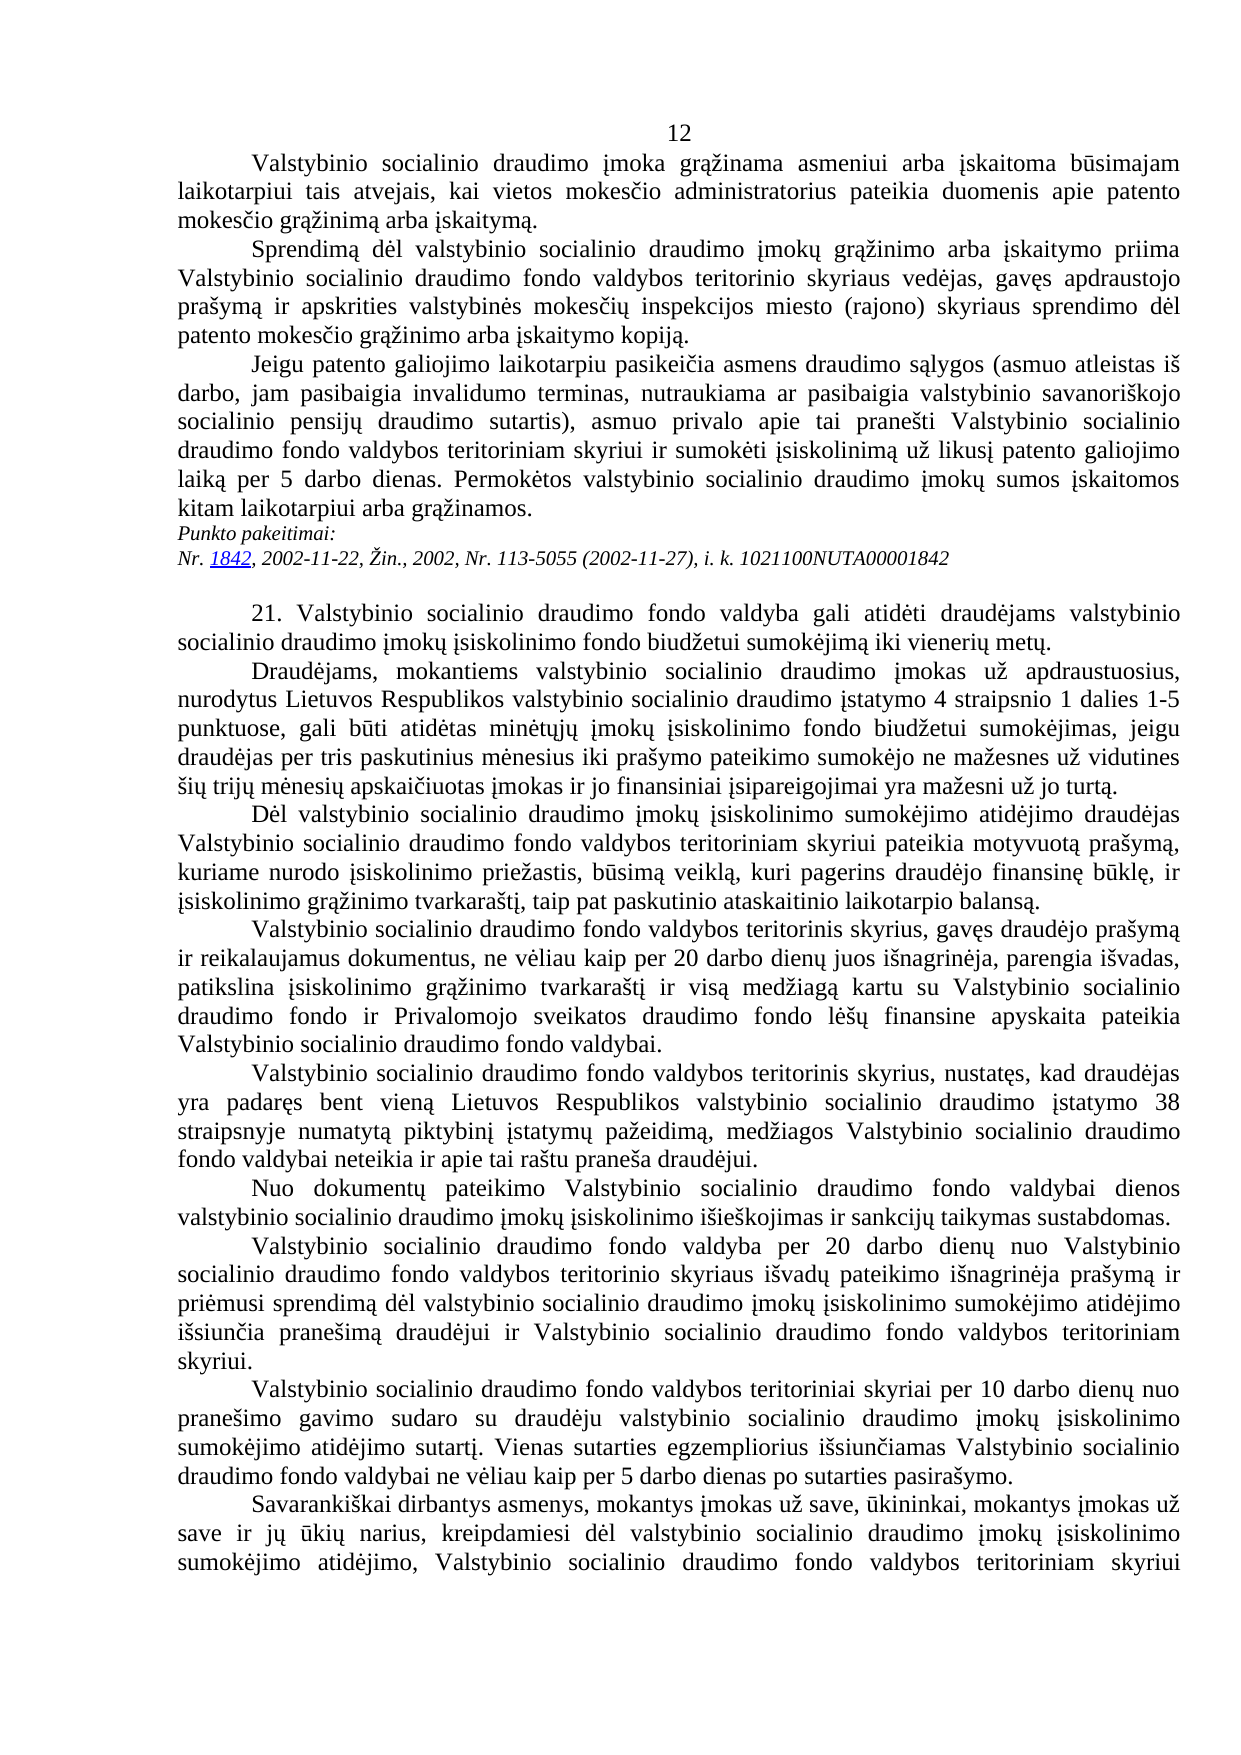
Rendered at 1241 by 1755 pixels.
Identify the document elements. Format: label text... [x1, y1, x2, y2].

text Valstybinio socialinio draudimo fondo valdybos teritorinis skyrius, gavęs draudėjo prašymą ir reikalaujamus dokumentus, ne vėliau kaip per 20 darbo dienų juos išnagrinėja, parengia išvadas, patikslina įsiskolinimo grąžinimo tvarkaraštį ir visą medžiagą kartu su Valstybinio socialinio draudimo fondo ir Privalomojo sveikatos draudimo fondo lėšų finansine apyskaita pateikia Valstybinio socialinio draudimo fondo valdybai. [177, 914, 1181, 1058]
text 21. Valstybinio socialinio draudimo fondo valdyba gali atidėti draudėjams valstybinio socialinio draudimo įmokų įsiskolinimo fondo biudžetui sumokėjimą iki vienerių metų. [177, 598, 1181, 656]
text Savarankiškai dirbantys asmenys, mokantys įmokas už save, ūkininkai, mokantys įmokas už save ir jų ūkių narius, kreipdamiesi dėl valstybinio socialinio draudimo įmokų įsiskolinimo sumokėjimo atidėjimo, Valstybinio socialinio draudimo fondo valdybos teritoriniam skyriui [177, 1489, 1181, 1576]
text Sprendimą dėl valstybinio socialinio draudimo įmokų grąžinimo arba įskaitymo priima Valstybinio socialinio draudimo fondo valdybos teritorinio skyriaus vedėjas, gavęs apdraustojo prašymą ir apskrities valstybinės mokesčių inspekcijos miesto (rajono) skyriaus sprendimo dėl patento mokesčio grąžinimo arba įskaitymo kopiją. [177, 234, 1181, 349]
text Dėl valstybinio socialinio draudimo įmokų įsiskolinimo sumokėjimo atidėjimo draudėjas Valstybinio socialinio draudimo fondo valdybos teritoriniam skyriui pateikia motyvuotą prašymą, kuriame nurodo įsiskolinimo priežastis, būsimą veiklą, kuri pagerins draudėjo finansinę būklę, ir įsiskolinimo grąžinimo tvarkaraštį, taip pat paskutinio ataskaitinio laikotarpio balansą. [177, 799, 1181, 914]
text Nuo dokumentų pateikimo Valstybinio socialinio draudimo fondo valdybai dienos valstybinio socialinio draudimo įmokų įsiskolinimo išieškojimas ir sankcijų taikymas sustabdomas. [177, 1173, 1181, 1231]
text Punkto pakeitimai: [177, 521, 1181, 545]
text Valstybinio socialinio draudimo fondo valdybos teritorinis skyrius, nustatęs, kad draudėjas yra padaręs bent vieną Lietuvos Respublikos valstybinio socialinio draudimo įstatymo 38 straipsnyje numatytą piktybinį įstatymų pažeidimą, medžiagos Valstybinio socialinio draudimo fondo valdybai neteikia ir apie tai raštu praneša draudėjui. [177, 1058, 1181, 1173]
text Jeigu patento galiojimo laikotarpiu pasikeičia asmens draudimo sąlygos (asmuo atleistas iš darbo, jam pasibaigia invalidumo terminas, nutraukiama ar pasibaigia valstybinio savanoriškojo socialinio pensijų draudimo sutartis), asmuo privalo apie tai pranešti Valstybinio socialinio draudimo fondo valdybos teritoriniam skyriui ir sumokėti įsiskolinimą už likusį patento galiojimo laiką per 5 darbo dienas. Permokėtos valstybinio socialinio draudimo įmokų sumos įskaitomos kitam laikotarpiui arba grąžinamos. [177, 349, 1181, 521]
text Draudėjams, mokantiems valstybinio socialinio draudimo įmokas už apdraustuosius, nurodytus Lietuvos Respublikos valstybinio socialinio draudimo įstatymo 4 straipsnio 1 dalies 1-5 punktuose, gali būti atidėtas minėtųjų įmokų įsiskolinimo fondo biudžetui sumokėjimas, jeigu draudėjas per tris paskutinius mėnesius iki prašymo pateikimo sumokėjo ne mažesnes už vidutines šių trijų mėnesių apskaičiuotas įmokas ir jo finansiniai įsipareigojimai yra mažesni už jo turtą. [177, 656, 1181, 799]
text Nr. 1842, 2002-11-22, Žin., 2002, Nr. 113-5055 (2002-11-27), i. k. 1021100NUTA00001842 [177, 545, 1181, 569]
text Valstybinio socialinio draudimo įmoka grąžinama asmeniui arba įskaitoma būsimajam laikotarpiui tais atvejais, kai vietos mokesčio administratorius pateikia duomenis apie patento mokesčio grąžinimą arba įskaitymą. [177, 148, 1181, 234]
text Valstybinio socialinio draudimo fondo valdybos teritoriniai skyriai per 10 darbo dienų nuo pranešimo gavimo sudaro su draudėju valstybinio socialinio draudimo įmokų įsiskolinimo sumokėjimo atidėjimo sutartį. Vienas sutarties egzempliorius išsiunčiamas Valstybinio socialinio draudimo fondo valdybai ne vėliau kaip per 5 darbo dienas po sutarties pasirašymo. [177, 1374, 1181, 1489]
text Valstybinio socialinio draudimo fondo valdyba per 20 darbo dienų nuo Valstybinio socialinio draudimo fondo valdybos teritorinio skyriaus išvadų pateikimo išnagrinėja prašymą ir priėmusi sprendimą dėl valstybinio socialinio draudimo įmokų įsiskolinimo sumokėjimo atidėjimo išsiunčia pranešimą draudėjui ir Valstybinio socialinio draudimo fondo valdybos teritoriniam skyriui. [177, 1231, 1181, 1374]
